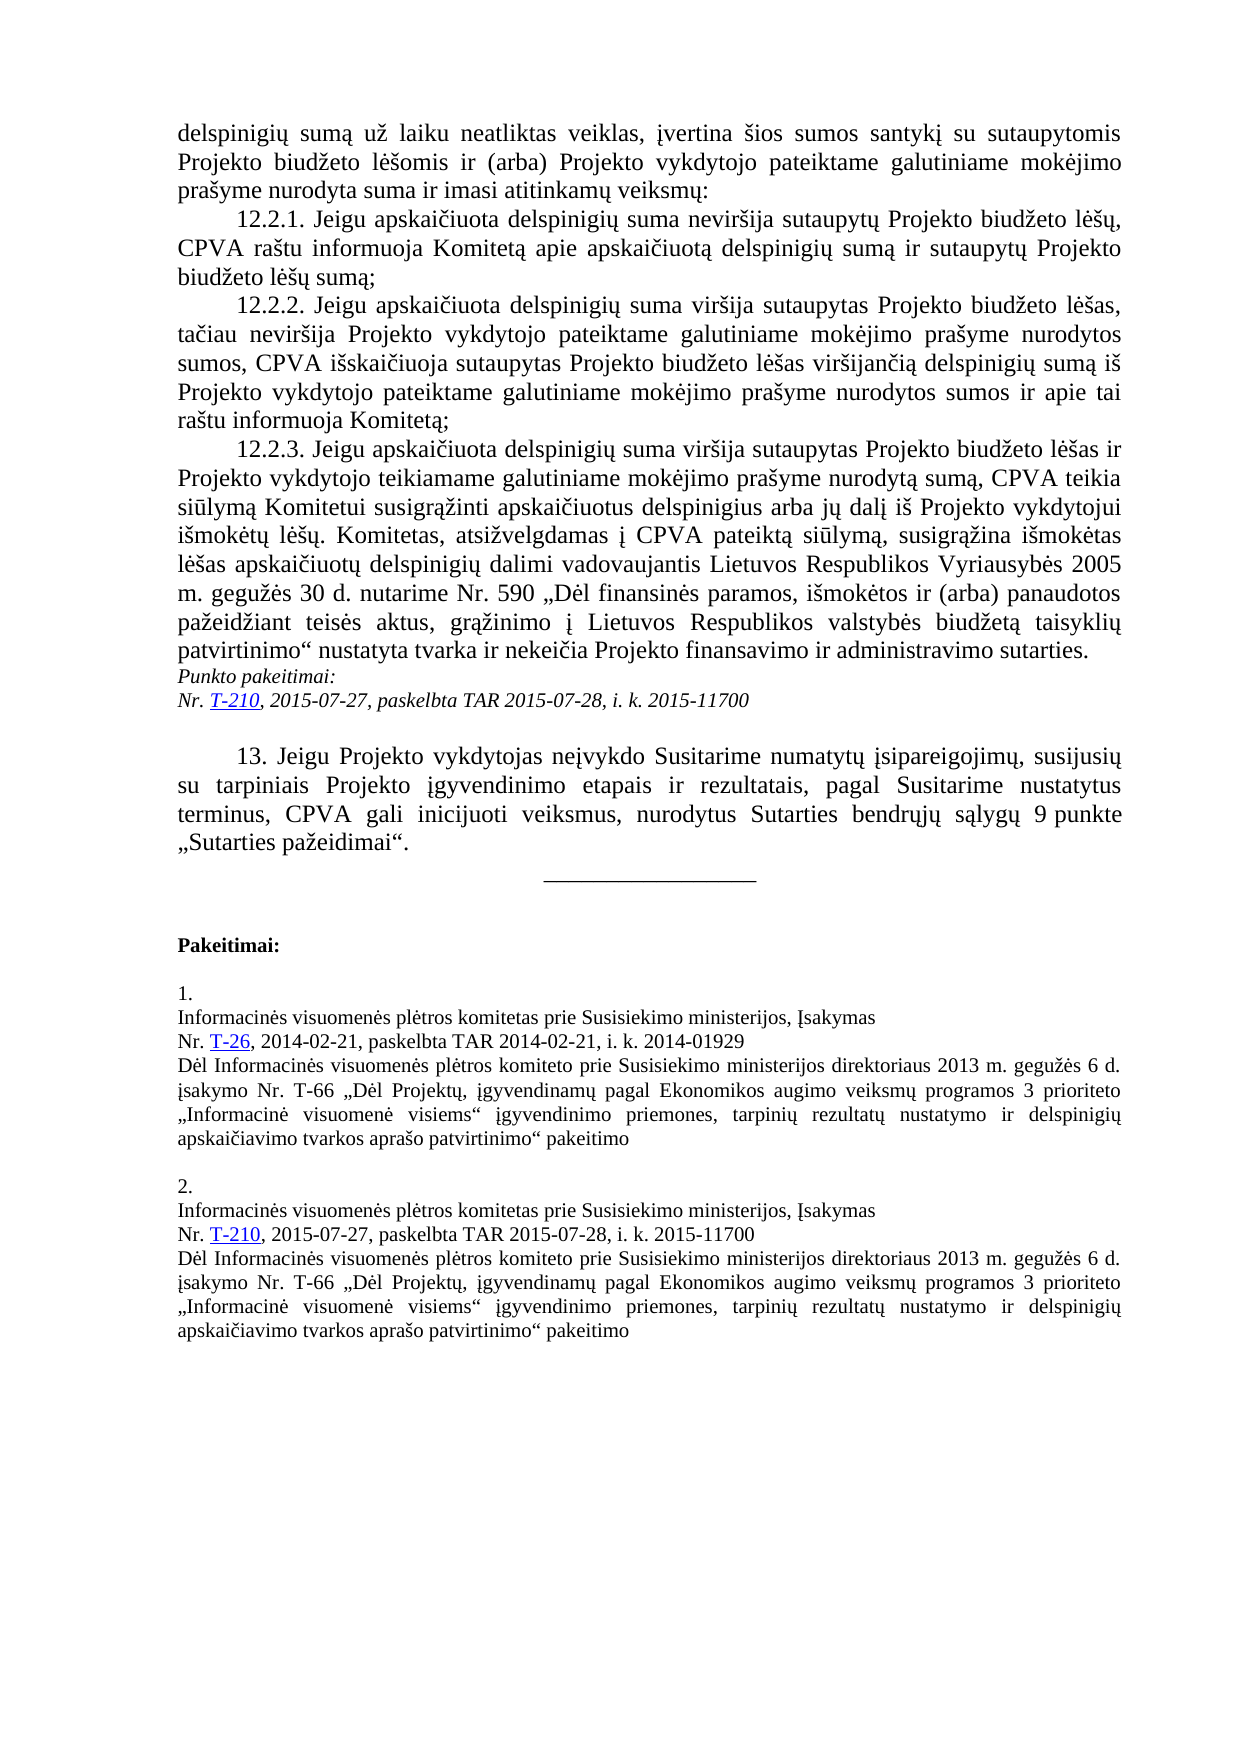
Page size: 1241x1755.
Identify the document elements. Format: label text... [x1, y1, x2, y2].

text Nr. T-210, 2015-07-27, paskelbta TAR 2015-07-28, i. k. 2015-11700 [177, 1222, 1122, 1246]
text Pakeitimai: [177, 933, 1122, 957]
text 2. [177, 1174, 1122, 1198]
text _________________ [177, 856, 1122, 885]
text Dėl Informacinės visuomenės plėtros komiteto prie Susisiekimo ministerijos direktoriaus 2013 m. gegužės 6 d. įsakymo Nr. T-66 „Dėl Projektų, įgyvendinamų pagal Ekonomikos augimo veiksmų programos 3 prioriteto „Informacinė visuomenė visiems“ įgyvendinimo priemones, tarpinių rezultatų nustatymo ir delspinigių apskaičiavimo tvarkos aprašo patvirtinimo“ pakeitimo [177, 1053, 1122, 1150]
text Nr. T-210, 2015-07-27, paskelbta TAR 2015-07-28, i. k. 2015-11700 [177, 688, 1122, 712]
text 12.2.1. Jeigu apskaičiuota delspinigių suma neviršija sutaupytų Projekto biudžeto lėšų, CPVA raštu informuoja Komitetą apie apskaičiuotą delspinigių sumą ir sutaupytų Projekto biudžeto lėšų sumą; [177, 204, 1122, 291]
text 1. [177, 981, 1122, 1005]
text Punkto pakeitimai: [177, 664, 1122, 688]
text 12.2.2. Jeigu apskaičiuota delspinigių suma viršija sutaupytas Projekto biudžeto lėšas, tačiau neviršija Projekto vykdytojo pateiktame galutiniame mokėjimo prašyme nurodytos sumos, CPVA išskaičiuoja sutaupytas Projekto biudžeto lėšas viršijančią delspinigių sumą iš Projekto vykdytojo pateiktame galutiniame mokėjimo prašyme nurodytos sumos ir apie tai raštu informuoja Komitetą; [177, 291, 1122, 434]
text Dėl Informacinės visuomenės plėtros komiteto prie Susisiekimo ministerijos direktoriaus 2013 m. gegužės 6 d. įsakymo Nr. T-66 „Dėl Projektų, įgyvendinamų pagal Ekonomikos augimo veiksmų programos 3 prioriteto „Informacinė visuomenė visiems“ įgyvendinimo priemones, tarpinių rezultatų nustatymo ir delspinigių apskaičiavimo tvarkos aprašo patvirtinimo“ pakeitimo [177, 1246, 1122, 1342]
text delspinigių sumą už laiku neatliktas veiklas, įvertina šios sumos santykį su sutaupytomis Projekto biudžeto lėšomis ir (arba) Projekto vykdytojo pateiktame galutiniame mokėjimo prašyme nurodyta suma ir imasi atitinkamų veiksmų: [177, 118, 1122, 204]
text 12.2.3. Jeigu apskaičiuota delspinigių suma viršija sutaupytas Projekto biudžeto lėšas ir Projekto vykdytojo teikiamame galutiniame mokėjimo prašyme nurodytą sumą, CPVA teikia siūlymą Komitetui susigrąžinti apskaičiuotus delspinigius arba jų dalį iš Projekto vykdytojui išmokėtų lėšų. Komitetas, atsižvelgdamas į CPVA pateiktą siūlymą, susigrąžina išmokėtas lėšas apskaičiuotų delspinigių dalimi vadovaujantis Lietuvos Respublikos Vyriausybės 2005 m. gegužės 30 d. nutarime Nr. 590 „Dėl finansinės paramos, išmokėtos ir (arba) panaudotos pažeidžiant teisės aktus, grąžinimo į Lietuvos Respublikos valstybės biudžetą taisyklių patvirtinimo“ nustatyta tvarka ir nekeičia Projekto finansavimo ir administravimo sutarties. [177, 434, 1122, 664]
text 13. Jeigu Projekto vykdytojas neįvykdo Susitarime numatytų įsipareigojimų, susijusių su tarpiniais Projekto įgyvendinimo etapais ir rezultatais, pagal Susitarime nustatytus terminus, CPVA gali inicijuoti veiksmus, nurodytus Sutarties bendrųjų sąlygų 9 punkte „Sutarties pažeidimai“. [177, 741, 1122, 856]
text Informacinės visuomenės plėtros komitetas prie Susisiekimo ministerijos, Įsakymas [177, 1005, 1122, 1029]
text Informacinės visuomenės plėtros komitetas prie Susisiekimo ministerijos, Įsakymas [177, 1198, 1122, 1222]
text Nr. T-26, 2014-02-21, paskelbta TAR 2014-02-21, i. k. 2014-01929 [177, 1029, 1122, 1053]
